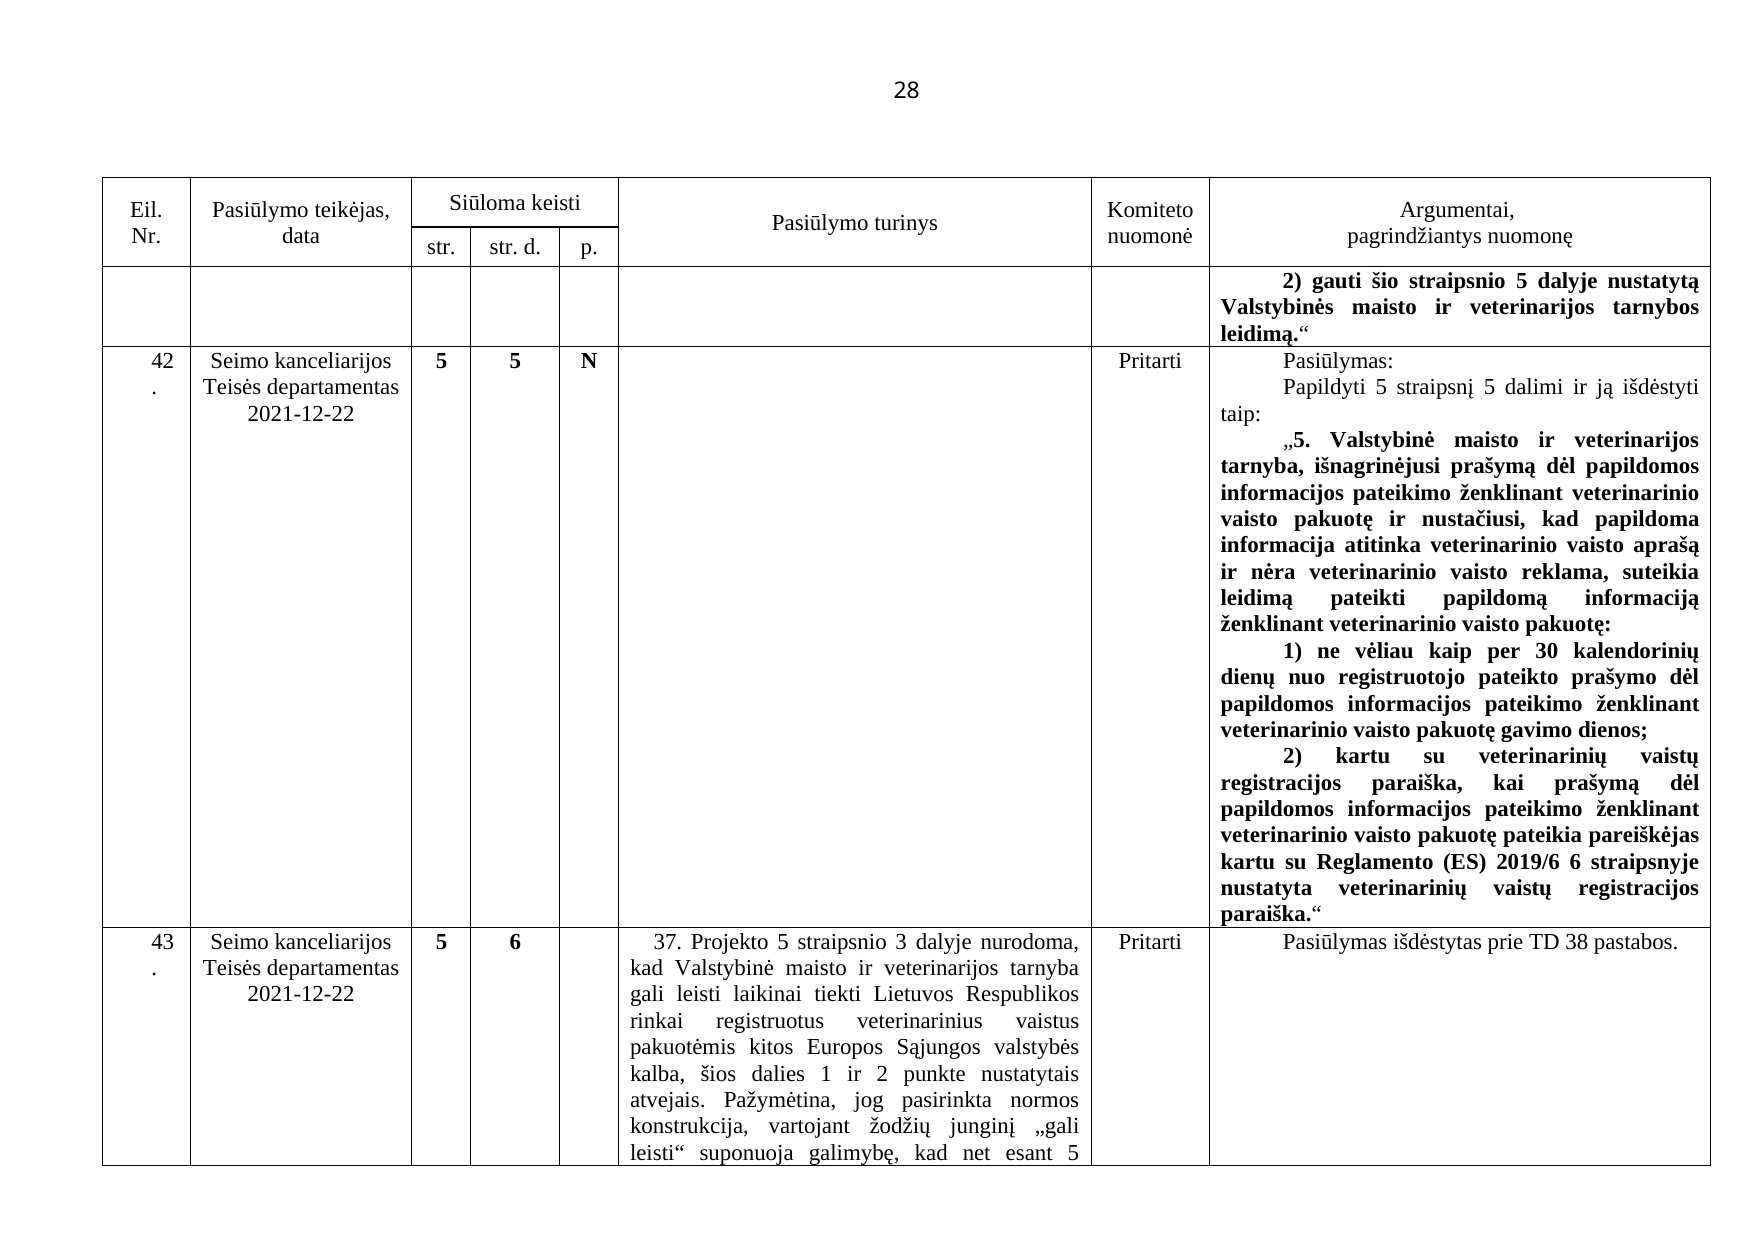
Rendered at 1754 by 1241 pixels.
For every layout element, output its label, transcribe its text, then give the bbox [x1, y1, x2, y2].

table_cell [560, 928, 618, 1165]
table_cell str. d. [471, 228, 559, 266]
table_cell [191, 267, 411, 346]
table_cell 2) gauti šio straipsnio 5 dalyje nustatytą Valstybinės maisto ir veterinarijos tarnybos leidimą.“ [1210, 267, 1710, 346]
table_header Pasiūlymo turinys [619, 178, 1091, 266]
table_cell [103, 928, 190, 1165]
table_cell 5 [412, 347, 470, 927]
table_cell Pasiūlymas išdėstytas prie TD 38 pastabos. [1210, 928, 1710, 1165]
table_cell [103, 267, 190, 346]
table_cell [412, 267, 470, 346]
table_cell [471, 267, 559, 346]
table_cell Pritarti [1092, 928, 1209, 1165]
table_header Pasiūlymo teikėjas, data [191, 178, 411, 266]
table_cell str. [412, 228, 470, 266]
table_header Argumentai, pagrindžiantys nuomonę [1210, 178, 1710, 266]
table_cell 5 [412, 928, 470, 1165]
table_cell Pritarti [1092, 347, 1209, 927]
table_cell Seimo kanceliarijos Teisės departamentas 2021-12-22 [191, 928, 411, 1165]
table_cell p. [560, 228, 618, 266]
table_cell [560, 267, 618, 346]
table_cell Pasiūlymas: Papildyti 5 straipsnį 5 dalimi ir ją išdėstyti taip: „5. Valstybinė maisto ir veterinarijos tarnyba, išnagrinėjusi prašymą dėl papildomos informacijos pateikimo ženklinant veterinarinio vaisto pakuotę ir nustačiusi, kad papildoma informacija atitinka veterinarinio vaisto aprašą ir nėra veterinarinio vaisto reklama, suteikia leidimą pateikti papildomą informaciją ženklinant veterinarinio vaisto pakuotę: 1) ne vėliau kaip per 30 kalendorinių dienų nuo registruotojo pateikto prašymo dėl papildomos informacijos pateikimo ženklinant veterinarinio vaisto pakuotę gavimo dienos; 2) kartu su veterinarinių vaistų registracijos paraiška, kai prašymą dėl papildomos informacijos pateikimo ženklinant veterinarinio vaisto pakuotę pateikia pareiškėjas kartu su Reglamento (ES) 2019/6 6 straipsnyje nustatyta veterinarinių vaistų registracijos paraiška.“ [1210, 347, 1710, 927]
table_cell 5 [471, 347, 559, 927]
table_cell [103, 347, 190, 927]
table_header Komiteto nuomonė [1092, 178, 1209, 266]
table_cell [1092, 267, 1209, 346]
table_cell N [560, 347, 618, 927]
table_header Eil. Nr. [103, 178, 190, 266]
table_cell 37. Projekto 5 straipsnio 3 dalyje nurodoma, kad Valstybinė maisto ir veterinarijos tarnyba gali leisti laikinai tiekti Lietuvos Respublikos rinkai registruotus veterinarinius vaistus pakuotėmis kitos Europos Sąjungos valstybės kalba, šios dalies 1 ir 2 punkte nustatytais atvejais. Pažymėtina, jog pasirinkta normos konstrukcija, vartojant žodžių junginį „gali leisti“ suponuoja galimybę, kad net esant 5 [619, 928, 1091, 1165]
table_cell [619, 267, 1091, 346]
table_cell Seimo kanceliarijos Teisės departamentas 2021-12-22 [191, 347, 411, 927]
table_cell 6 [471, 928, 559, 1165]
table_header Siūloma keisti [412, 178, 618, 226]
table_cell [619, 347, 1091, 927]
